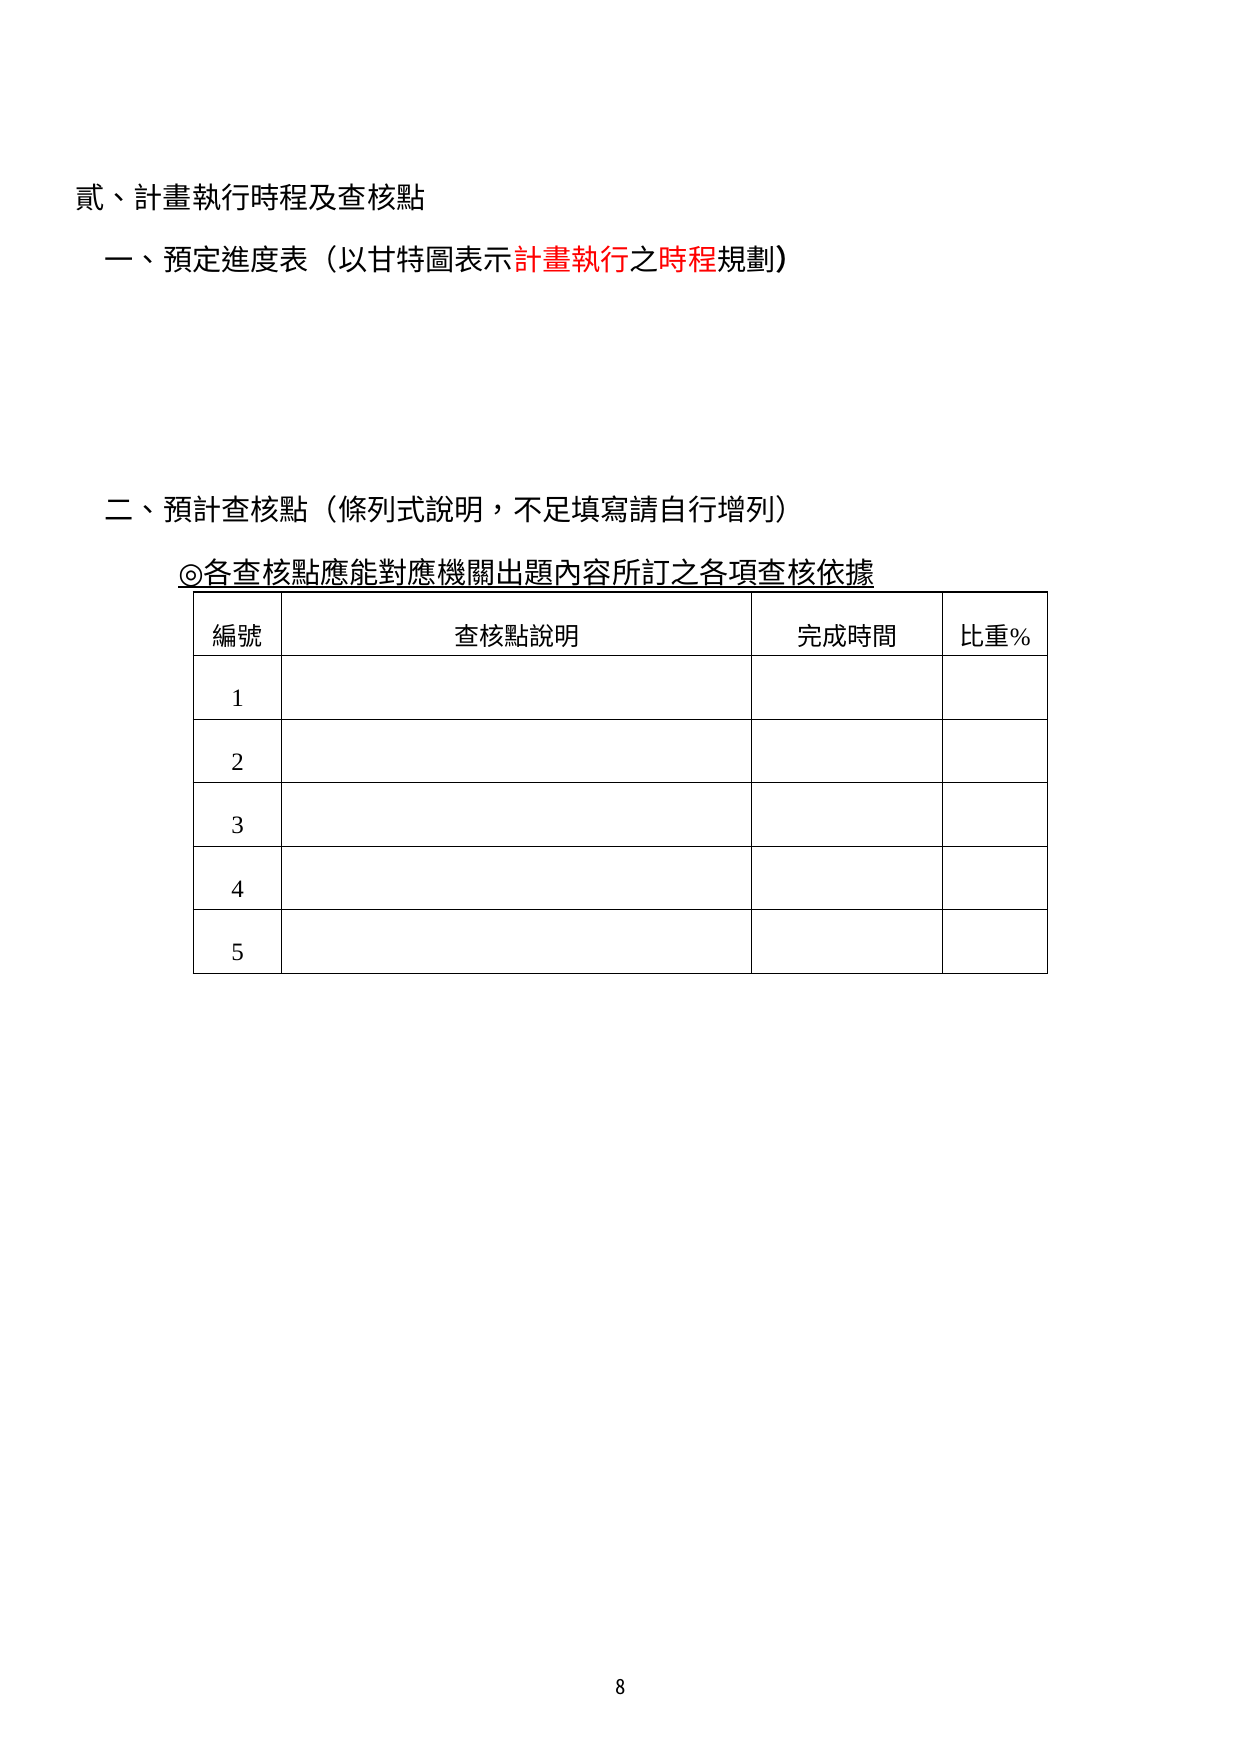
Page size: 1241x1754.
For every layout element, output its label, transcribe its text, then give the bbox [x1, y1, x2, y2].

table_cell 2 [194, 720, 281, 782]
table_cell [752, 720, 942, 782]
table_cell [943, 656, 1047, 718]
text 貳、計畫執行時程及查核點 [75, 154, 1165, 216]
table_cell [282, 656, 751, 718]
table_cell [282, 720, 751, 782]
text ◎各查核點應能對應機關出題內容所訂之各項查核依據 [178, 529, 1165, 591]
table_cell 3 [194, 783, 281, 846]
table_header 查核點說明 [282, 593, 751, 655]
table_cell [282, 847, 751, 909]
text 二、預計查核點（條列式說明，不足填寫請自行增列） [104, 466, 1165, 529]
table_cell 4 [194, 847, 281, 909]
table_cell [752, 656, 942, 718]
table_header 完成時間 [752, 593, 942, 655]
table_header 比重% [943, 593, 1047, 655]
table_cell [282, 910, 751, 973]
table_cell [752, 910, 942, 973]
table_cell [752, 847, 942, 909]
table_cell [943, 720, 1047, 782]
table_cell [943, 783, 1047, 846]
table_cell 5 [194, 910, 281, 973]
table_cell [752, 783, 942, 846]
table_cell [282, 783, 751, 846]
table_cell 1 [194, 656, 281, 718]
table_header 編號 [194, 593, 281, 655]
table_cell [943, 847, 1047, 909]
text 一、預定進度表（以甘特圖表示計畫執行之時程規劃） [104, 216, 1165, 279]
table_cell [943, 910, 1047, 973]
